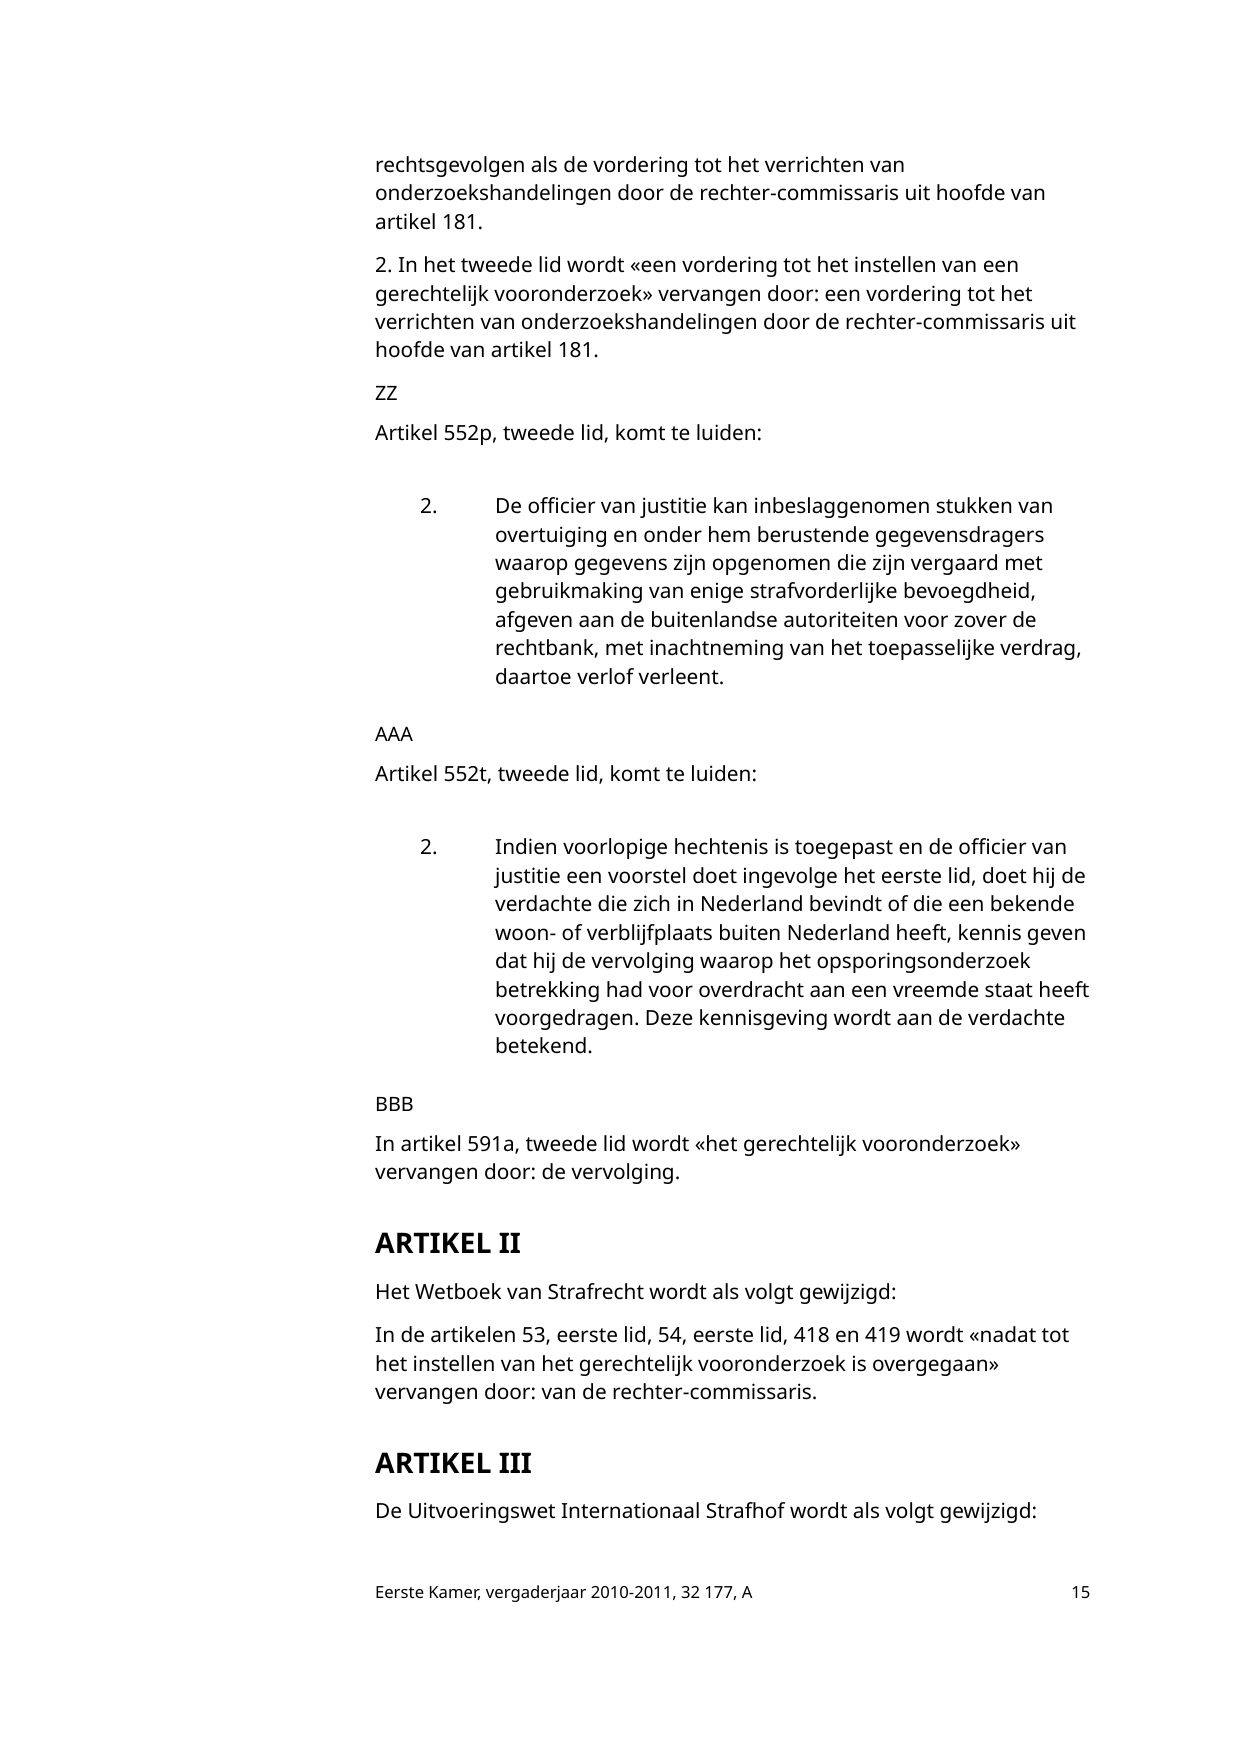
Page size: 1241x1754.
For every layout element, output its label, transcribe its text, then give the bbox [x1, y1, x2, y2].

text In artikel 591a, tweede lid wordt «het gerechtelijk vooronderzoek» vervangen door: de vervolging. [375, 1129, 1090, 1186]
text Artikel 552p, tweede lid, komt te luiden: [375, 418, 1090, 446]
list Indien voorlopige hechtenis is toegepast en de officier van justitie een voorstel doet ingevolge het eerste lid, doet hij de verdachte die zich in Nederland bevindt of die een bekende woon- of verblijfplaats buiten Nederland heeft, kennis geven dat hij de vervolging waarop het opsporingsonderzoek betrekking had voor overdracht aan een vreemde staat heeft voorgedragen. Deze kennisgeving wordt aan de verdachte betekend. [420, 832, 1090, 1060]
text ZZ [375, 379, 1090, 406]
list De officier van justitie kan inbeslaggenomen stukken van overtuiging en onder hem berustende gegevensdragers waarop gegevens zijn opgenomen die zijn vergaard met gebruikmaking van enige strafvorderlijke bevoegdheid, afgeven aan de buitenlandse autoriteiten voor zover de rechtbank, met inachtneming van het toepasselijke verdrag, daartoe verlof verleent. [420, 491, 1090, 690]
text Het Wetboek van Strafrecht wordt als volgt gewijzigd: [375, 1277, 1090, 1305]
text De Uitvoeringswet Internationaal Strafhof wordt als volgt gewijzigd: [375, 1497, 1090, 1525]
text Artikel 552t, tweede lid, komt te luiden: [375, 759, 1090, 787]
text 2. In het tweede lid wordt «een vordering tot het instellen van een gerechtelijk vooronderzoek» vervangen door: een vordering tot het verrichten van onderzoekshandelingen door de rechter-commissaris uit hoofde van artikel 181. [375, 250, 1090, 364]
subtitle ARTIKEL II [375, 1223, 1090, 1262]
text In de artikelen 53, eerste lid, 54, eerste lid, 418 en 419 wordt «nadat tot het instellen van het gerechtelijk vooronderzoek is overgegaan» vervangen door: van de rechter-commissaris. [375, 1320, 1090, 1406]
text rechtsgevolgen als de vordering tot het verrichten van onderzoekshandelingen door de rechter-commissaris uit hoofde van artikel 181. [375, 150, 1090, 235]
subtitle ARTIKEL III [375, 1443, 1090, 1482]
text BBB [375, 1090, 1090, 1117]
text AAA [375, 720, 1090, 747]
